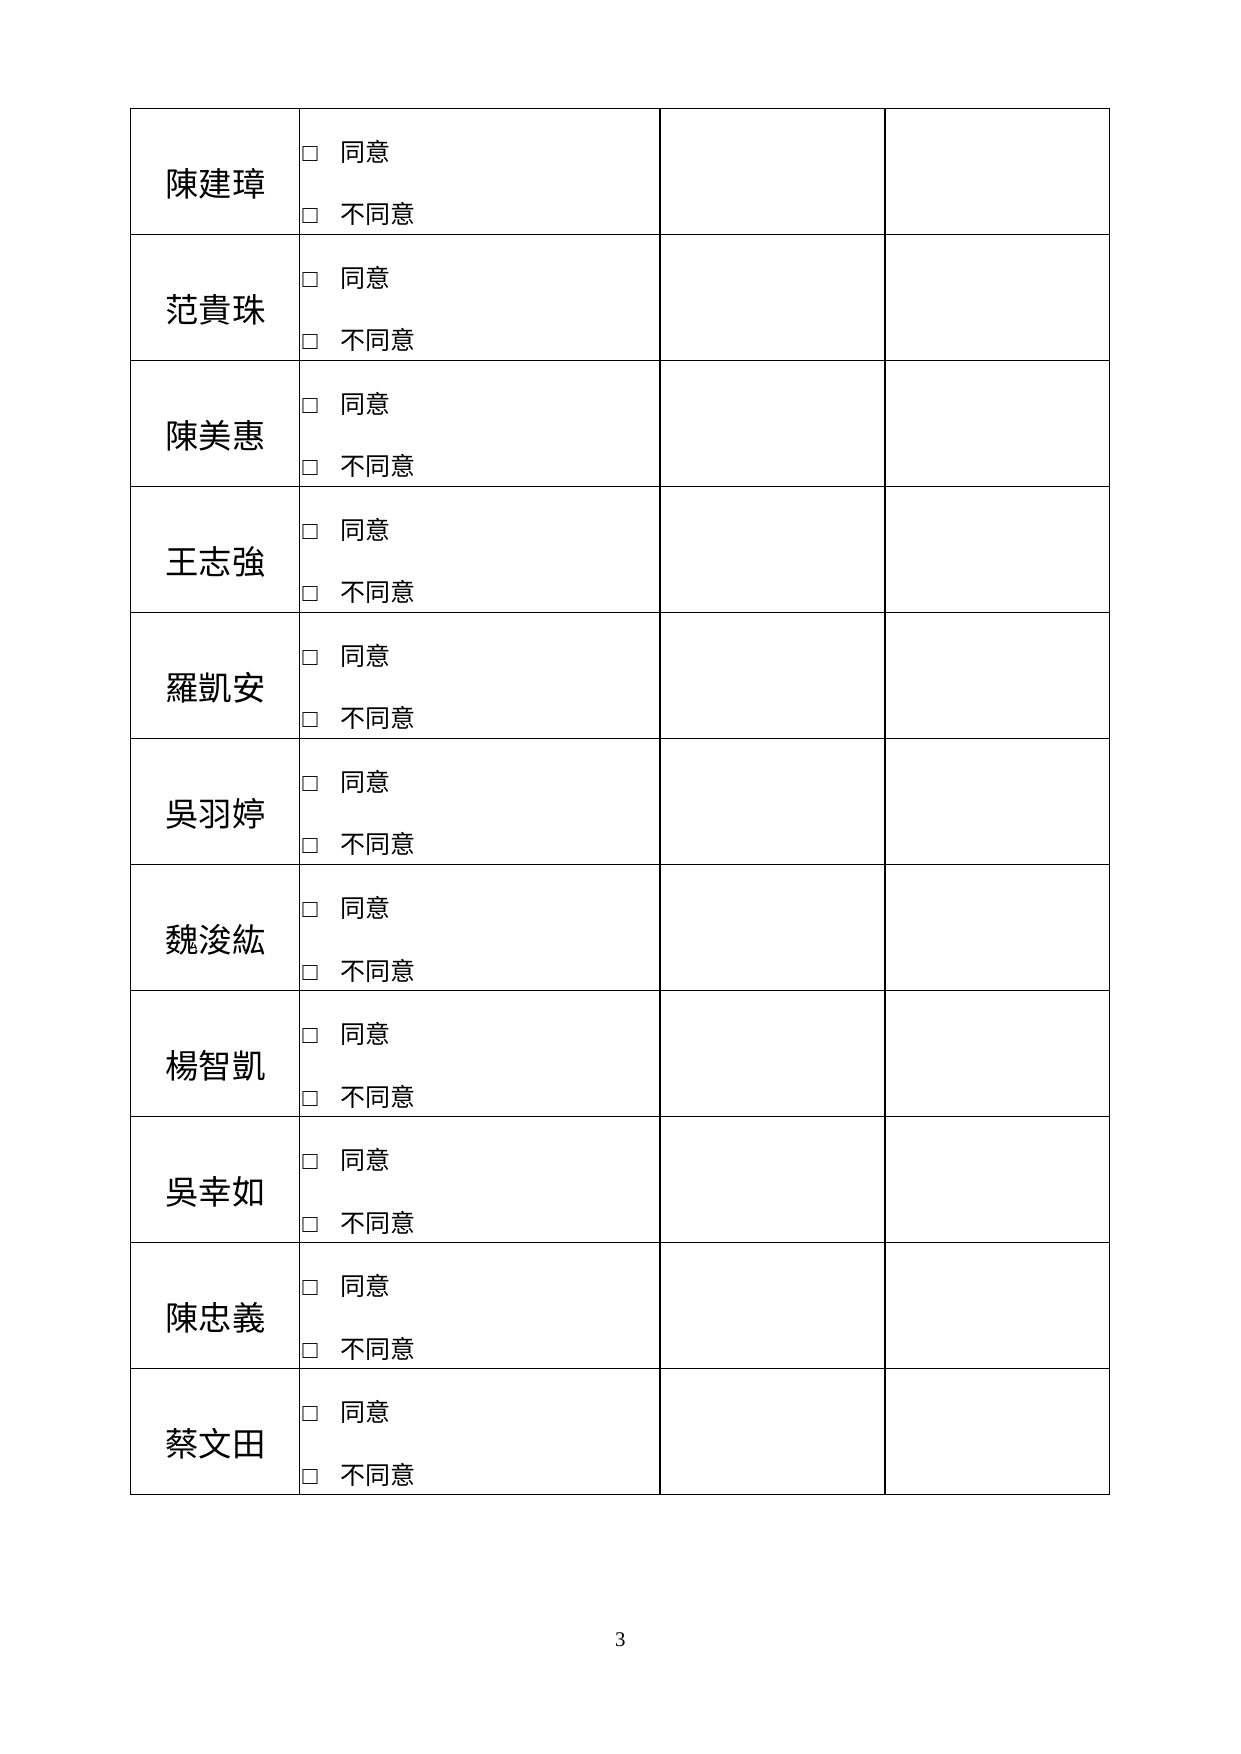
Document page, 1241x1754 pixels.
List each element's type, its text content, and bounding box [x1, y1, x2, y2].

table_cell [661, 487, 884, 612]
table_cell [886, 235, 1109, 360]
table_cell 同意 不同意 [300, 109, 659, 234]
table_cell [661, 361, 884, 486]
table_cell 范貴珠 [131, 235, 299, 360]
table_cell 同意 不同意 [300, 739, 659, 864]
table_cell 同意 不同意 [300, 991, 659, 1116]
table_cell 同意 不同意 [300, 865, 659, 990]
table_cell 同意 不同意 [300, 1369, 659, 1494]
table_cell [661, 991, 884, 1116]
table_cell 陳建璋 [131, 109, 299, 234]
table_cell [886, 1243, 1109, 1368]
table_cell 吳幸如 [131, 1117, 299, 1242]
table_cell [886, 613, 1109, 738]
table_cell 蔡文田 [131, 1369, 299, 1494]
table_cell [661, 1117, 884, 1242]
table_cell [661, 109, 884, 234]
table_cell 魏浚紘 [131, 865, 299, 990]
table_cell [661, 235, 884, 360]
table_cell 王志強 [131, 487, 299, 612]
table_cell [661, 1369, 884, 1494]
table_cell 陳美惠 [131, 361, 299, 486]
table_cell [886, 739, 1109, 864]
table_cell [886, 487, 1109, 612]
table_cell 羅凱安 [131, 613, 299, 738]
table_cell 同意 不同意 [300, 361, 659, 486]
table_cell 同意 不同意 [300, 235, 659, 360]
table_cell 楊智凱 [131, 991, 299, 1116]
table_cell [661, 1243, 884, 1368]
table_cell 同意 不同意 [300, 1117, 659, 1242]
table_cell [886, 1117, 1109, 1242]
table_cell [886, 991, 1109, 1116]
table_cell [661, 613, 884, 738]
table_cell 吳羽婷 [131, 739, 299, 864]
table_cell [886, 1369, 1109, 1494]
table_cell [661, 865, 884, 990]
table_cell 同意 不同意 [300, 487, 659, 612]
table_cell [886, 865, 1109, 990]
table_cell 同意 不同意 [300, 613, 659, 738]
table_cell 同意 不同意 [300, 1243, 659, 1368]
table_cell [886, 109, 1109, 234]
table_cell [661, 739, 884, 864]
table_cell [886, 361, 1109, 486]
table_cell 陳忠義 [131, 1243, 299, 1368]
